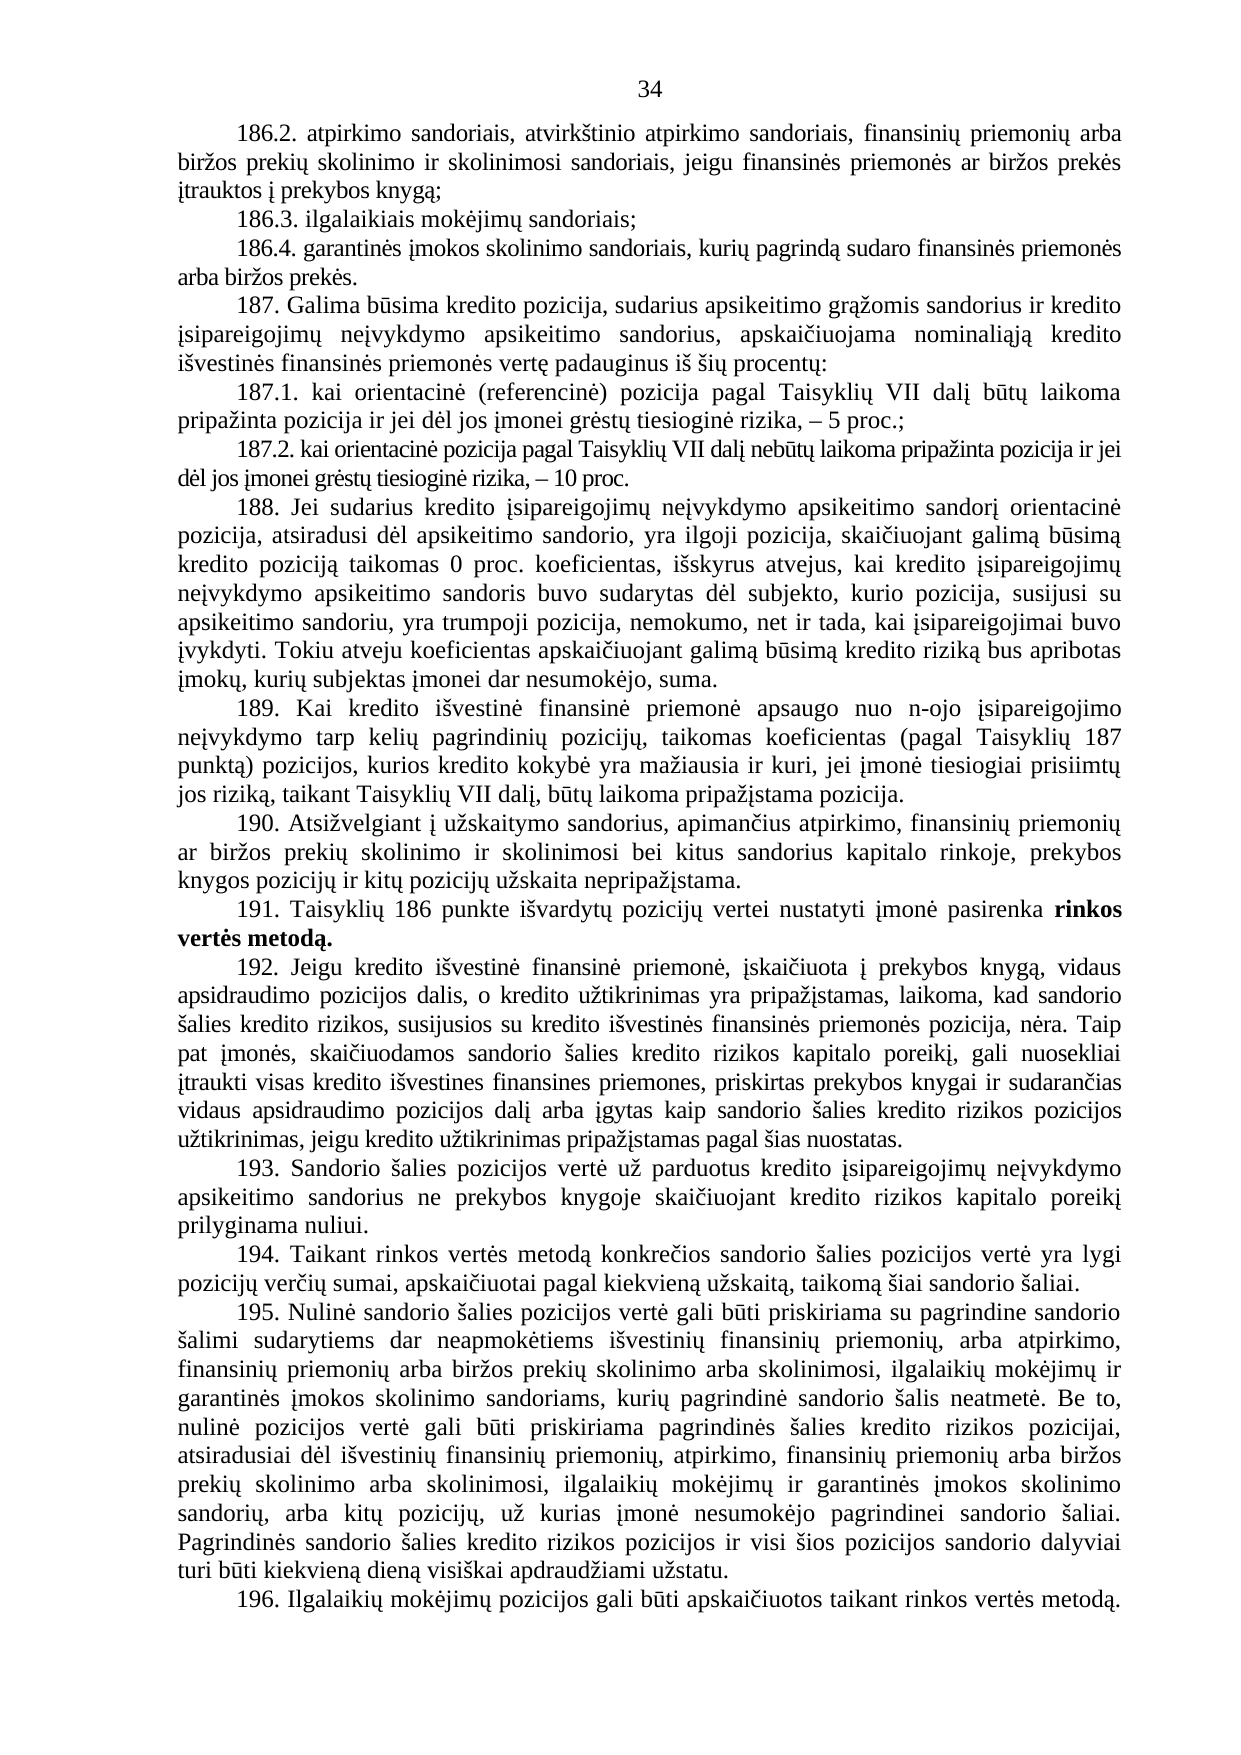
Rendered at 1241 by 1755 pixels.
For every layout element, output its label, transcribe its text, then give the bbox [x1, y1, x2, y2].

text 192. Jeigu kredito išvestinė finansinė priemonė, įskaičiuota į prekybos knygą, vidaus apsidraudimo pozicijos dalis, o kredito užtikrinimas yra pripažįstamas, laikoma, kad sandorio šalies kredito rizikos, susijusios su kredito išvestinės finansinės priemonės pozicija, nėra. Taip pat įmonės, skaičiuodamos sandorio šalies kredito rizikos kapitalo poreikį, gali nuosekliai įtraukti visas kredito išvestines finansines priemones, priskirtas prekybos knygai ir sudarančias vidaus apsidraudimo pozicijos dalį arba įgytas kaip sandorio šalies kredito rizikos pozicijos užtikrinimas, jeigu kredito užtikrinimas pripažįstamas pagal šias nuostatas. [177, 952, 1122, 1153]
text 195. Nulinė sandorio šalies pozicijos vertė gali būti priskiriama su pagrindine sandorio šalimi sudarytiems dar neapmokėtiems išvestinių finansinių priemonių, arba atpirkimo, finansinių priemonių arba biržos prekių skolinimo arba skolinimosi, ilgalaikių mokėjimų ir garantinės įmokos skolinimo sandoriams, kurių pagrindinė sandorio šalis neatmetė. Be to, nulinė pozicijos vertė gali būti priskiriama pagrindinės šalies kredito rizikos pozicijai, atsiradusiai dėl išvestinių finansinių priemonių, atpirkimo, finansinių priemonių arba biržos prekių skolinimo arba skolinimosi, ilgalaikių mokėjimų ir garantinės įmokos skolinimo sandorių, arba kitų pozicijų, už kurias įmonė nesumokėjo pagrindinei sandorio šaliai. Pagrindinės sandorio šalies kredito rizikos pozicijos ir visi šios pozicijos sandorio dalyviai turi būti kiekvieną dieną visiškai apdraudžiami užstatu. [177, 1297, 1122, 1584]
text 186.3. ilgalaikiais mokėjimų sandoriais; [177, 204, 1122, 233]
text 186.4. garantinės įmokos skolinimo sandoriais, kurių pagrindą sudaro finansinės priemonės arba biržos prekės. [177, 233, 1122, 291]
text 196. Ilgalaikių mokėjimų pozicijos gali būti apskaičiuotos taikant rinkos vertės metodą. [177, 1584, 1122, 1613]
text 187. Galima būsima kredito pozicija, sudarius apsikeitimo grąžomis sandorius ir kredito įsipareigojimų neįvykdymo apsikeitimo sandorius, apskaičiuojama nominaliąją kredito išvestinės finansinės priemonės vertę padauginus iš šių procentų: [177, 291, 1122, 377]
text 190. Atsižvelgiant į užskaitymo sandorius, apimančius atpirkimo, finansinių priemonių ar biržos prekių skolinimo ir skolinimosi bei kitus sandorius kapitalo rinkoje, prekybos knygos pozicijų ir kitų pozicijų užskaita nepripažįstama. [177, 808, 1122, 894]
text 187.2. kai orientacinė pozicija pagal Taisyklių VII dalį nebūtų laikoma pripažinta pozicija ir jei dėl jos įmonei grėstų tiesioginė rizika, – 10 proc. [177, 434, 1122, 492]
text 194. Taikant rinkos vertės metodą konkrečios sandorio šalies pozicijos vertė yra lygi pozicijų verčių sumai, apskaičiuotai pagal kiekvieną užskaitą, taikomą šiai sandorio šaliai. [177, 1239, 1122, 1297]
text 189. Kai kredito išvestinė finansinė priemonė apsaugo nuo n-ojo įsipareigojimo neįvykdymo tarp kelių pagrindinių pozicijų, taikomas koeficientas (pagal Taisyklių 187 punktą) pozicijos, kurios kredito kokybė yra mažiausia ir kuri, jei įmonė tiesiogiai prisiimtų jos riziką, taikant Taisyklių VII dalį, būtų laikoma pripažįstama pozicija. [177, 693, 1122, 808]
text 186.2. atpirkimo sandoriais, atvirkštinio atpirkimo sandoriais, finansinių priemonių arba biržos prekių skolinimo ir skolinimosi sandoriais, jeigu finansinės priemonės ar biržos prekės įtrauktos į prekybos knygą; [177, 118, 1122, 204]
text 188. Jei sudarius kredito įsipareigojimų neįvykdymo apsikeitimo sandorį orientacinė pozicija, atsiradusi dėl apsikeitimo sandorio, yra ilgoji pozicija, skaičiuojant galimą būsimą kredito poziciją taikomas 0 proc. koeficientas, išskyrus atvejus, kai kredito įsipareigojimų neįvykdymo apsikeitimo sandoris buvo sudarytas dėl subjekto, kurio pozicija, susijusi su apsikeitimo sandoriu, yra trumpoji pozicija, nemokumo, net ir tada, kai įsipareigojimai buvo įvykdyti. Tokiu atveju koeficientas apskaičiuojant galimą būsimą kredito riziką bus apribotas įmokų, kurių subjektas įmonei dar nesumokėjo, suma. [177, 492, 1122, 693]
text 191. Taisyklių 186 punkte išvardytų pozicijų vertei nustatyti įmonė pasirenka rinkos vertės metodą. [177, 894, 1122, 952]
text 187.1. kai orientacinė (referencinė) pozicija pagal Taisyklių VII dalį būtų laikoma pripažinta pozicija ir jei dėl jos įmonei grėstų tiesioginė rizika, – 5 proc.; [177, 377, 1122, 434]
text 193. Sandorio šalies pozicijos vertė už parduotus kredito įsipareigojimų neįvykdymo apsikeitimo sandorius ne prekybos knygoje skaičiuojant kredito rizikos kapitalo poreikį prilyginama nuliui. [177, 1153, 1122, 1239]
